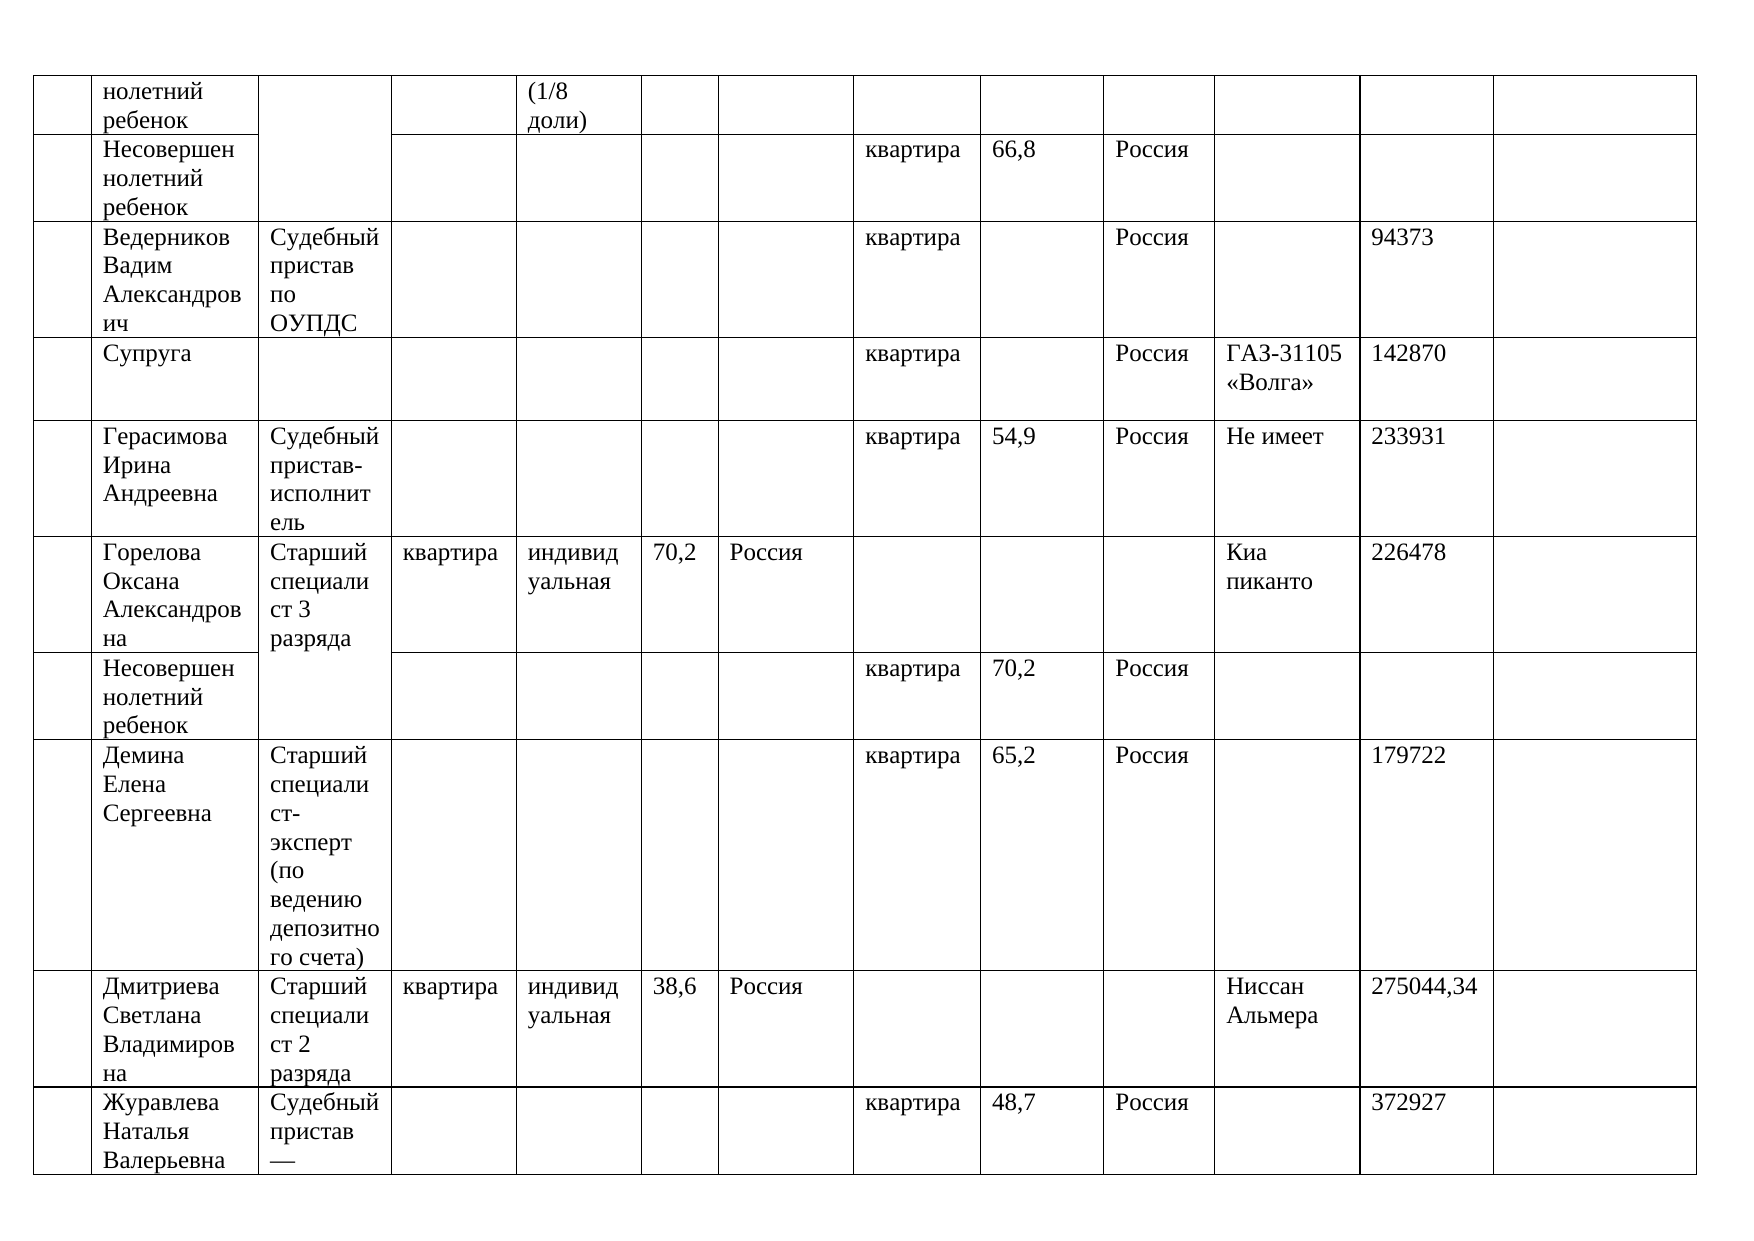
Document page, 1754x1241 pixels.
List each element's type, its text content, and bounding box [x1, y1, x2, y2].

table_cell [1215, 740, 1359, 970]
table_cell [642, 740, 718, 970]
table_cell нолетний ребенок [92, 76, 258, 133]
table_cell [719, 421, 853, 536]
table_cell [1104, 971, 1214, 1086]
table_cell 65,2 [981, 740, 1103, 970]
table_cell Россия [1104, 135, 1214, 221]
table_cell [719, 76, 853, 133]
table_cell [1494, 537, 1696, 652]
table_cell [1494, 135, 1696, 221]
table_cell [1494, 222, 1696, 337]
table_cell 94373 [1361, 222, 1493, 337]
table_cell Старший специалист 2 разряда [259, 971, 391, 1086]
table_cell Дмитриева Светлана Владимировна [92, 971, 258, 1086]
table_cell Россия [1104, 338, 1214, 420]
table_cell [34, 740, 91, 970]
table_cell [981, 537, 1103, 652]
table_cell Россия [1104, 740, 1214, 970]
table_cell [1215, 653, 1359, 739]
table_cell [1361, 76, 1493, 133]
table_cell [1104, 537, 1214, 652]
table_cell [642, 653, 718, 739]
table_cell Россия [1104, 421, 1214, 536]
table_cell квартира [854, 740, 980, 970]
table_cell Судебный пристав по ОУПДС [259, 222, 391, 337]
table_cell 70,2 [981, 653, 1103, 739]
table_cell Россия [719, 971, 853, 1086]
table_cell [517, 338, 641, 420]
table_cell [1215, 76, 1359, 133]
table_cell [981, 76, 1103, 133]
table_cell 48,7 [981, 1088, 1103, 1174]
table_cell [34, 76, 91, 133]
table_cell 179722 [1361, 740, 1493, 970]
table_cell [34, 653, 91, 739]
table_cell Несовершеннолетний ребенок [92, 653, 258, 739]
table_cell [34, 1088, 91, 1174]
table_cell [1215, 222, 1359, 337]
table_cell [1494, 653, 1696, 739]
table_cell Россия [1104, 222, 1214, 337]
table_cell [34, 971, 91, 1086]
table_cell 233931 [1361, 421, 1493, 536]
table_cell [34, 338, 91, 420]
table_cell квартира [854, 1088, 980, 1174]
table_cell [1494, 971, 1696, 1086]
table_cell [719, 222, 853, 337]
table_cell [259, 76, 391, 221]
table_cell Ниссан Альмера [1215, 971, 1359, 1086]
table_cell [517, 653, 641, 739]
table_cell [34, 421, 91, 536]
table_cell [1494, 1088, 1696, 1174]
table_cell [1215, 135, 1359, 221]
table_cell [1361, 653, 1493, 739]
table_cell Журавлева Наталья Валерьевна [92, 1088, 258, 1174]
table_cell 70,2 [642, 537, 718, 652]
table_cell 38,6 [642, 971, 718, 1086]
table_cell 275044,34 [1361, 971, 1493, 1086]
table_cell Россия [719, 537, 853, 652]
table_cell [642, 421, 718, 536]
table_cell [719, 135, 853, 221]
table_cell [642, 135, 718, 221]
table_cell Старший специалист-эксперт (по ведению депозитного счета) [259, 740, 391, 970]
table_cell [1494, 421, 1696, 536]
table_cell 66,8 [981, 135, 1103, 221]
table_cell [34, 537, 91, 652]
table_cell Ведерников Вадим Александрович [92, 222, 258, 337]
table_cell Судебный пристав-исполнитель [259, 421, 391, 536]
table_cell [1494, 740, 1696, 970]
table_cell [392, 653, 516, 739]
table_cell [34, 222, 91, 337]
table_cell [854, 76, 980, 133]
table_cell квартира [854, 653, 980, 739]
table_cell [642, 222, 718, 337]
table_cell [517, 740, 641, 970]
table_cell [517, 421, 641, 536]
table_cell 54,9 [981, 421, 1103, 536]
table_cell [719, 338, 853, 420]
table_cell [854, 971, 980, 1086]
table_cell 226478 [1361, 537, 1493, 652]
table_cell [981, 222, 1103, 337]
table_cell Россия [1104, 653, 1214, 739]
table_cell квартира [854, 135, 980, 221]
table_cell квартира [854, 338, 980, 420]
table_cell квартира [392, 537, 516, 652]
table_cell [259, 338, 391, 420]
table_cell Судебный пристав — [259, 1088, 391, 1174]
table_cell Не имеет [1215, 421, 1359, 536]
table_cell [517, 222, 641, 337]
table_cell [1104, 76, 1214, 133]
table_cell Россия [1104, 1088, 1214, 1174]
table_cell Старший специалист 3 разряда [259, 537, 391, 739]
table_cell 372927 [1361, 1088, 1493, 1174]
table_cell [642, 1088, 718, 1174]
table_cell [392, 76, 516, 133]
table_cell 142870 [1361, 338, 1493, 420]
table_cell [1361, 135, 1493, 221]
table_cell [392, 740, 516, 970]
table_cell квартира [854, 421, 980, 536]
table_cell квартира [854, 222, 980, 337]
table_cell [1494, 76, 1696, 133]
table_cell [392, 338, 516, 420]
table_cell [642, 338, 718, 420]
table_cell [719, 653, 853, 739]
table_cell [34, 135, 91, 221]
table_cell Киа пиканто [1215, 537, 1359, 652]
table_cell [392, 421, 516, 536]
table_cell [981, 971, 1103, 1086]
table_cell [1215, 1088, 1359, 1174]
table_cell [392, 135, 516, 221]
table_cell [1494, 338, 1696, 420]
table_cell (1/8 доли) [517, 76, 641, 133]
table_cell Герасимова Ирина Андреевна [92, 421, 258, 536]
table_cell Горелова Оксана Александровна [92, 537, 258, 652]
table_cell индивидуальная [517, 537, 641, 652]
table_cell [517, 1088, 641, 1174]
table_cell индивидуальная [517, 971, 641, 1086]
table_cell [854, 537, 980, 652]
table_cell [517, 135, 641, 221]
table_cell Демина Елена Сергеевна [92, 740, 258, 970]
table_cell [719, 740, 853, 970]
table_cell [719, 1088, 853, 1174]
table_cell [392, 222, 516, 337]
table_cell [981, 338, 1103, 420]
table_cell [642, 76, 718, 133]
table_cell Супруга [92, 338, 258, 420]
table_cell квартира [392, 971, 516, 1086]
table_cell ГАЗ-31105 «Волга» [1215, 338, 1359, 420]
table_cell Несовершеннолетний ребенок [92, 135, 258, 221]
table_cell [392, 1088, 516, 1174]
